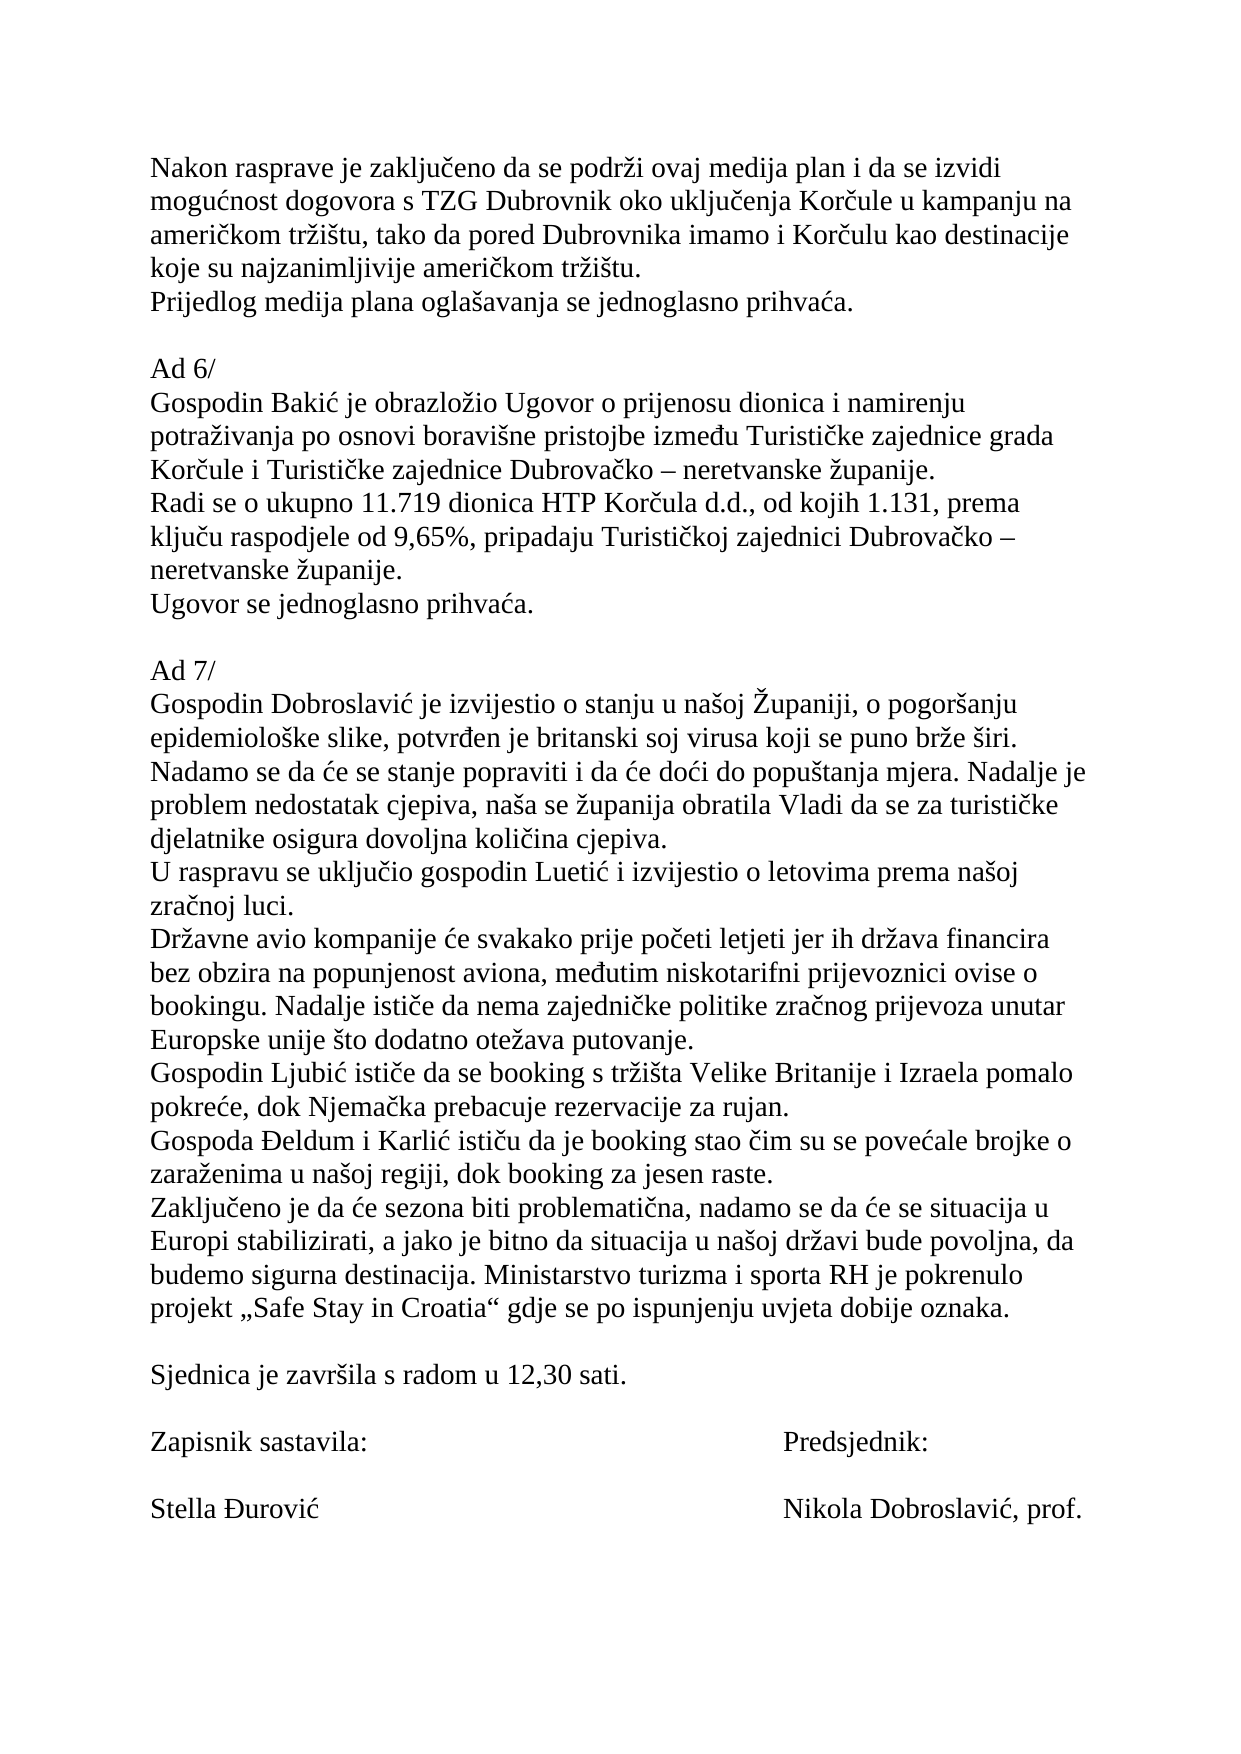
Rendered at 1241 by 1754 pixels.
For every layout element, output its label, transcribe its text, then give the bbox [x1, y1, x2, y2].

text Zaključeno je da će sezona biti problematična, nadamo se da će se situacija u Europi stabilizirati, a jako je bitno da situacija u našoj državi bude povoljna, da budemo sigurna destinacija. Ministarstvo turizma i sporta RH je pokrenulo projekt „Safe Stay in Croatia“ gdje se po ispunjenju uvjeta dobije oznaka. [150, 1190, 1090, 1324]
text Gospodin Dobroslavić je izvijestio o stanju u našoj Županiji, o pogoršanju epidemiološke slike, potvrđen je britanski soj virusa koji se puno brže širi. Nadamo se da će se stanje popraviti i da će doći do popuštanja mjera. Nadalje je problem nedostatak cjepiva, naša se županija obratila Vladi da se za turističke djelatnike osigura dovoljna količina cjepiva. [150, 687, 1090, 854]
text Gospoda Đeldum i Karlić ističu da je booking stao čim su se povećale brojke o zaraženima u našoj regiji, dok booking za jesen raste. [150, 1123, 1090, 1190]
text Radi se o ukupno 11.719 dionica HTP Korčula d.d., od kojih 1.131, prema ključu raspodjele od 9,65%, pripadaju Turističkoj zajednici Dubrovačko – neretvanske županije. [150, 485, 1090, 586]
text Državne avio kompanije će svakako prije početi letjeti jer ih država financira bez obzira na popunjenost aviona, međutim niskotarifni prijevoznici ovise o bookingu. Nadalje ističe da nema zajedničke politike zračnog prijevoza unutar Europske unije što dodatno otežava putovanje. [150, 921, 1090, 1056]
text Nakon rasprave je zaključeno da se podrži ovaj medija plan i da se izvidi mogućnost dogovora s TZG Dubrovnik oko uključenja Korčule u kampanju na američkom tržištu, tako da pored Dubrovnika imamo i Korčulu kao destinacije koje su najzanimljivije američkom tržištu. [150, 150, 1090, 284]
text Ad 6/ [150, 351, 1090, 385]
text Sjednica je završila s radom u 12,30 sati. [150, 1357, 1090, 1391]
text Stella Đurović Nikola Dobroslavić, prof. [150, 1492, 1090, 1525]
text U raspravu se uključio gospodin Luetić i izvijestio o letovima prema našoj zračnoj luci. [150, 854, 1090, 921]
text Gospodin Ljubić ističe da se booking s tržišta Velike Britanije i Izraela pomalo pokreće, dok Njemačka prebacuje rezervacije za rujan. [150, 1056, 1090, 1123]
text Prijedlog medija plana oglašavanja se jednoglasno prihvaća. [150, 284, 1090, 318]
text Gospodin Bakić je obrazložio Ugovor o prijenosu dionica i namirenju potraživanja po osnovi boravišne pristojbe između Turističke zajednice grada Korčule i Turističke zajednice Dubrovačko – neretvanske županije. [150, 385, 1090, 485]
text Zapisnik sastavila: Predsjednik: [150, 1424, 1090, 1458]
text Ugovor se jednoglasno prihvaća. [150, 586, 1090, 619]
text Ad 7/ [150, 653, 1090, 687]
